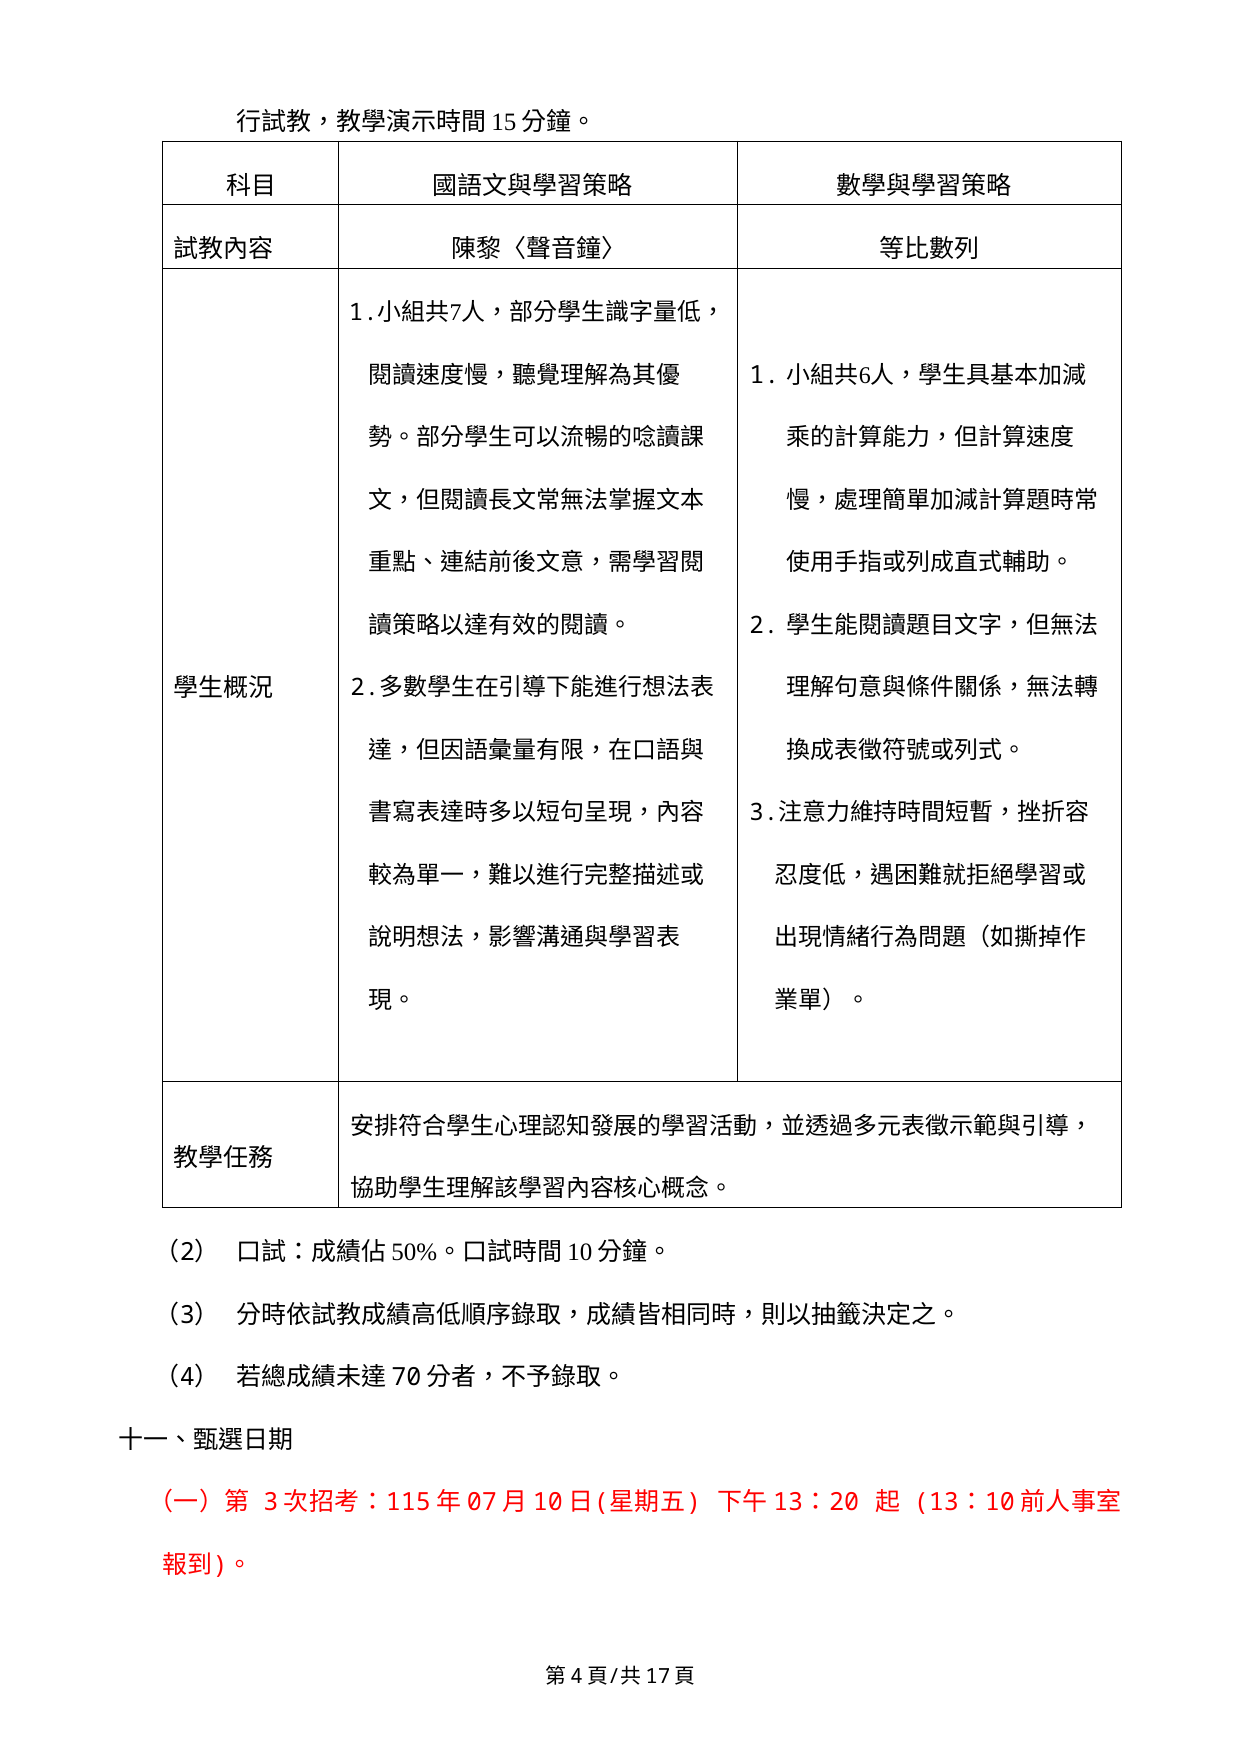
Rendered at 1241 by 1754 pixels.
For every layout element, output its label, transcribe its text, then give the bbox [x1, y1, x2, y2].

list 行試教，教學演示時間15分鐘。 [154, 78, 1122, 141]
table_header 科目 [163, 142, 338, 204]
table_cell 安排符合學生心理認知發展的學習活動，並透過多元表徵示範與引導，協助學生理解該學習內容核心概念。 [339, 1082, 1121, 1207]
table_header 數學與學習策略 [738, 142, 1121, 204]
table_cell 1.小組共7人，部分學生識字量低，閱讀速度慢，聽覺理解為其優勢。部分學生可以流暢的唸讀課文，但閱讀長文常無法掌握文本重點、連結前後文意，需學習閱讀策略以達有效的閱讀。 2.多數學生在引導下能進行想法表達，但因語彙量有限，在口語與書寫表達時多以短句呈現，內容較為單一，難以進行完整描述或說明想法，影響溝通與學習表現。 [339, 269, 737, 1081]
list 若總成績未達70分者，不予錄取。 [154, 1333, 1122, 1396]
table_cell 教學任務 [163, 1082, 338, 1207]
table_cell 小組共6人，學生具基本加減乘的計算能力，但計算速度慢，處理簡單加減計算題時常使用手指或列成直式輔助。 學生能閱讀題目文字，但無法理解句意與條件關係，無法轉換成表徵符號或列式。 3.注意力維持時間短暫，挫折容忍度低，遇困難就拒絕學習或出現情緒行為問題（如撕掉作業單）。 [738, 269, 1121, 1081]
table_cell 試教內容 [163, 205, 338, 268]
table_cell 陳黎〈聲音鐘〉 [339, 205, 737, 268]
table_header 國語文與學習策略 [339, 142, 737, 204]
text （一）第 3次招考：115年07月10日(星期五) 下午13：20 起 (13：10前人事室報到)。 [148, 1458, 1122, 1583]
table_cell 學生概況 [163, 269, 338, 1081]
text 十一、甄選日期 [118, 1396, 1122, 1458]
list 分時依試教成績高低順序錄取，成績皆相同時，則以抽籤決定之。 [154, 1271, 1122, 1333]
list 口試：成績佔50%。口試時間10分鐘。 [154, 1208, 1122, 1271]
table_cell 等比數列 [738, 205, 1121, 268]
